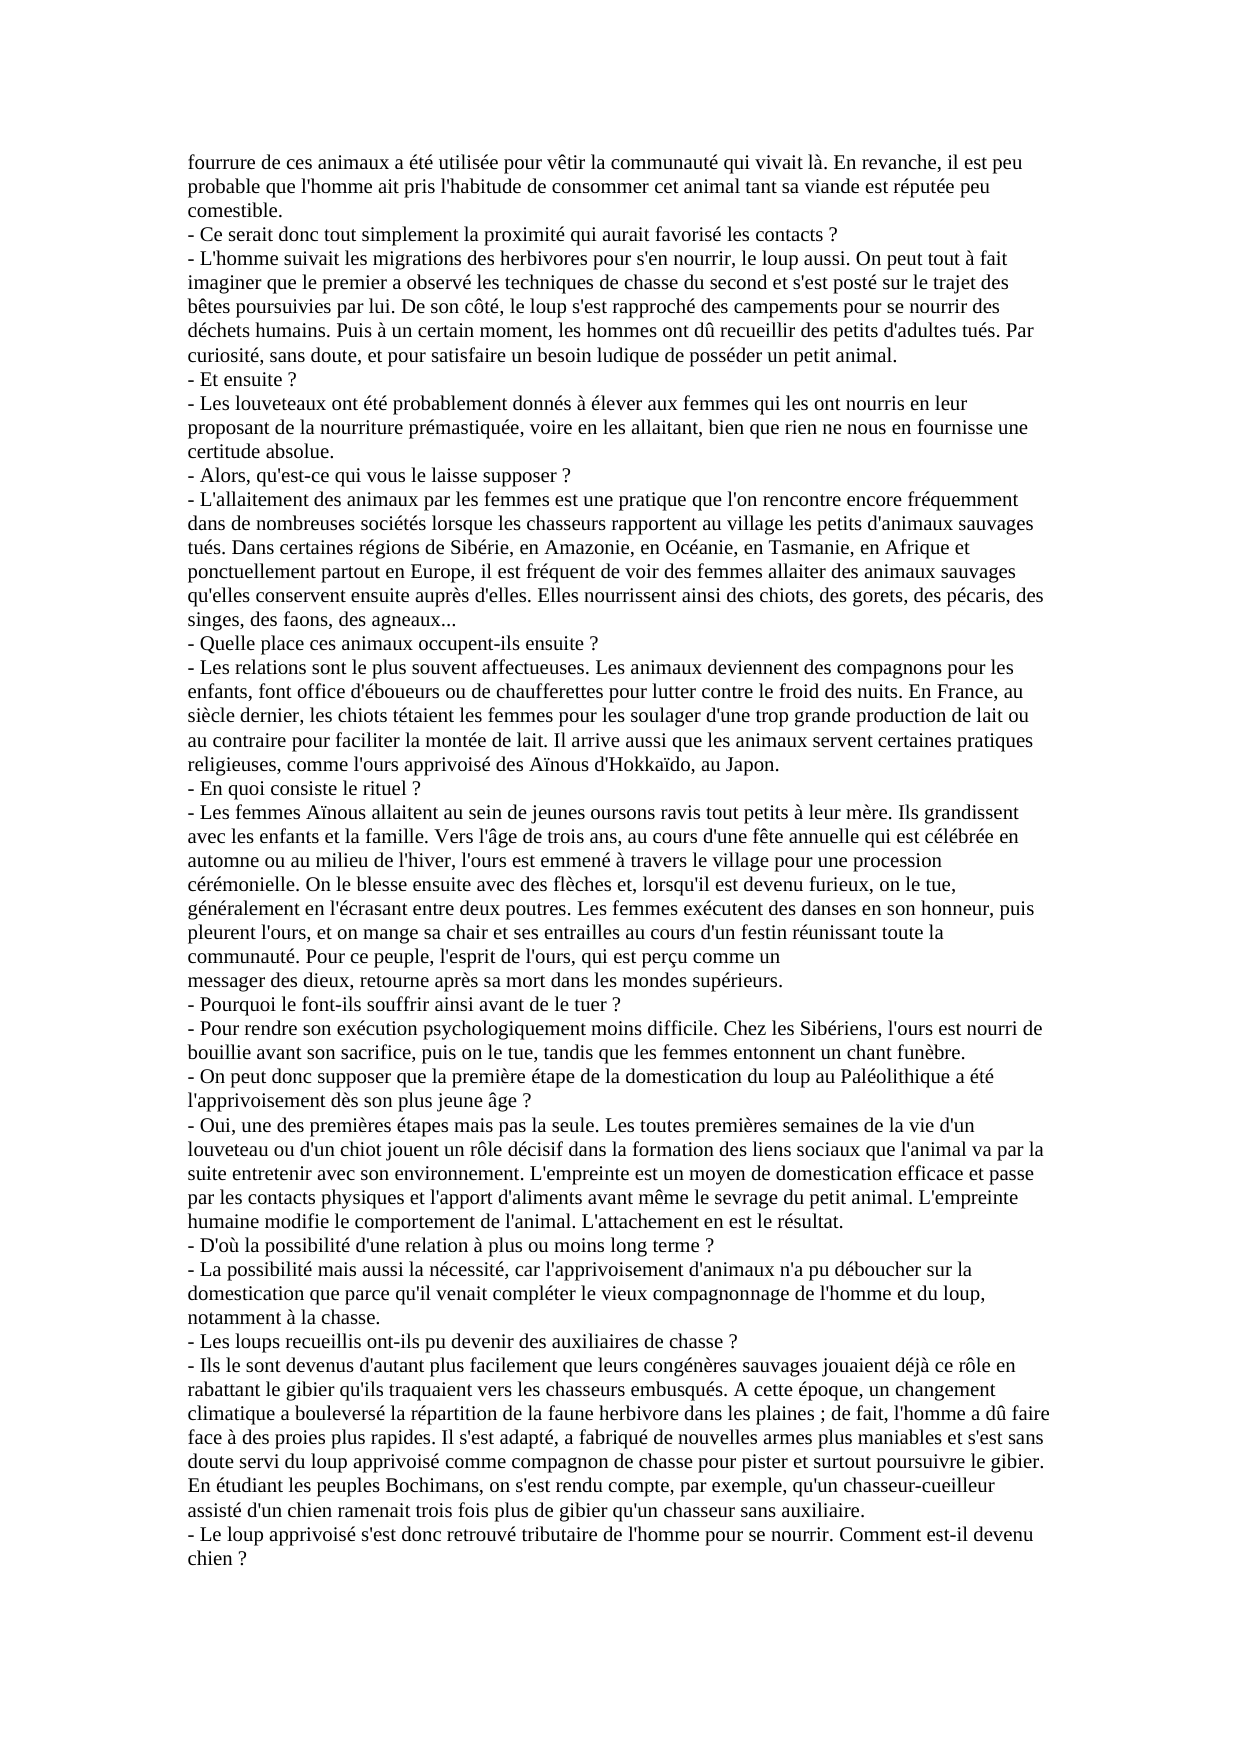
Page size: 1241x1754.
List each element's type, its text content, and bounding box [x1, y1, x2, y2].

text - Les louveteaux ont été probablement donnés à éle­ver aux femmes qui les ont nourris en leur proposant de la nourriture prémastiquée, voire en les allaitant, bien que rien ne nous en fournisse une certitude absolue. [187, 391, 1053, 463]
text fourrure de ces animaux a été utilisée pour vêtir la communauté qui vivait là. En revanche, il est peu probable que l'homme ait pris l'habitude de consommer cet animal tant sa viande est réputée peu comestible. [187, 150, 1053, 222]
text - Pour rendre son exécution psychologiquement moins difficile. Chez les Sibériens, l'ours est nourri de bouillie avant son sacrifice, puis on le tue, tandis que les femmes entonnent un chant funèbre. [187, 1016, 1053, 1064]
text messager des dieux, retourne après sa mort dans les mondes supérieurs. [187, 968, 1053, 992]
text - Quelle place ces animaux occupent-ils ensuite ? [187, 631, 1053, 655]
text - En quoi consiste le rituel ? [187, 776, 1053, 800]
text - Le loup apprivoisé s'est donc retrouvé tributaire de l'homme pour se nourrir. Comment est-il devenu chien ? [187, 1522, 1053, 1570]
text - L'homme suivait les migrations des herbivores pour s'en nourrir, le loup aussi. On peut tout à fait imaginer que le premier a observé les techniques de chasse du second et s'est posté sur le trajet des bêtes poursuivies par lui. De son côté, le loup s'est rapproché des campe­ments pour se nourrir des déchets humains. Puis à un certain moment, les hommes ont dû recueillir des petits d'adultes tués. Par curiosité, sans doute, et pour satisfaire un besoin ludique de posséder un petit animal. [187, 246, 1053, 367]
text - On peut donc supposer que la première étape de la domestication du loup au Paléolithique a été l'appri­voisement dès son plus jeune âge ? [187, 1064, 1053, 1112]
text - L'allaitement des animaux par les femmes est une pratique que l'on rencontre encore fréquemment dans de nombreuses sociétés lorsque les chasseurs rapportent au village les petits d'animaux sauvages tués. Dans certaines régions de Sibérie, en Amazonie, en Océanie, en Tasmanie, en Afrique et ponctuellement partout en Europe, il est fréquent de voir des femmes allaiter des animaux sauvages qu'elles conservent ensuite auprès d'elles. Elles nourrissent ainsi des chiots, des gorets, des pécaris, des singes, des faons, des agneaux... [187, 487, 1053, 631]
text - Les femmes Aïnous allaitent au sein de jeunes oursons ravis tout petits à leur mère. Ils grandissent avec les enfants et la famille. Vers l'âge de trois ans, au cours d'une fête annuelle qui est célébrée en automne ou au milieu de l'hiver, l'ours est emmené à travers le village pour une procession cérémonielle. On le blesse ensuite avec des flèches et, lorsqu'il est devenu furieux, on le tue, généralement en l'écrasant entre deux poutres. Les femmes exécutent des danses en son honneur, puis pleurent l'ours, et on mange sa chair et ses entrailles au cours d'un festin réunissant toute la communauté. Pour ce peuple, l'esprit de l'ours, qui est perçu comme un [187, 800, 1053, 968]
text - Pourquoi le font-ils souffrir ainsi avant de le tuer ? [187, 992, 1053, 1016]
text - Ce serait donc tout simplement la proximité qui aurait favorisé les contacts ? [187, 222, 1053, 246]
text - Et ensuite ? [187, 367, 1053, 391]
text - D'où la possibilité d'une relation à plus ou moins long terme ? [187, 1233, 1053, 1257]
text - Les relations sont le plus souvent affectueuses. Les animaux deviennent des compagnons pour les enfants, font office d'éboueurs ou de chaufferettes pour lutter contre le froid des nuits. En France, au siècle dernier, les chiots tétaient les femmes pour les soulager d'une trop grande production de lait ou au contraire pour faci­liter la montée de lait. Il arrive aussi que les animaux servent certaines pratiques religieuses, comme l'ours apprivoisé des Aïnous d'Hokkaïdo, au Japon. [187, 655, 1053, 776]
text - Alors, qu'est-ce qui vous le laisse supposer ? [187, 463, 1053, 487]
text - Ils le sont devenus d'autant plus facilement que leurs congénères sauvages jouaient déjà ce rôle en rabattant le gibier qu'ils traquaient vers les chasseurs embusqués. A cette époque, un changement climatique a bouleversé la répartition de la faune herbivore dans les plaines ; de fait, l'homme a dû faire face à des proies plus rapides. Il s'est adapté, a fabriqué de nouvelles armes plus maniables et s'est sans doute servi du loup apprivoisé comme compagnon de chasse pour pister et surtout poursuivre le gibier. En étudiant les peuples Bochimans, on s'est rendu compte, par exemple, qu'un chasseur-cueilleur assisté d'un chien ramenait trois fois plus de gibier qu'un chasseur sans auxiliaire. [187, 1353, 1053, 1522]
text - La possibilité mais aussi la nécessité, car l'apprivoi­sement d'animaux n'a pu déboucher sur la domestication que parce qu'il venait compléter le vieux compagnon­nage de l'homme et du loup, notamment à la chasse. [187, 1257, 1053, 1329]
text - Oui, une des premières étapes mais pas la seule. Les toutes premières semaines de la vie d'un louveteau ou d'un chiot jouent un rôle décisif dans la formation des liens sociaux que l'animal va par la suite entretenir avec son environnement. L'empreinte est un moyen de domestication efficace et passe par les contacts phy­siques et l'apport d'aliments avant même le sevrage du petit animal. L'empreinte humaine modifie le compor­tement de l'animal. L'attachement en est le résultat. [187, 1112, 1053, 1233]
text - Les loups recueillis ont-ils pu devenir des auxi­liaires de chasse ? [187, 1329, 1053, 1353]
